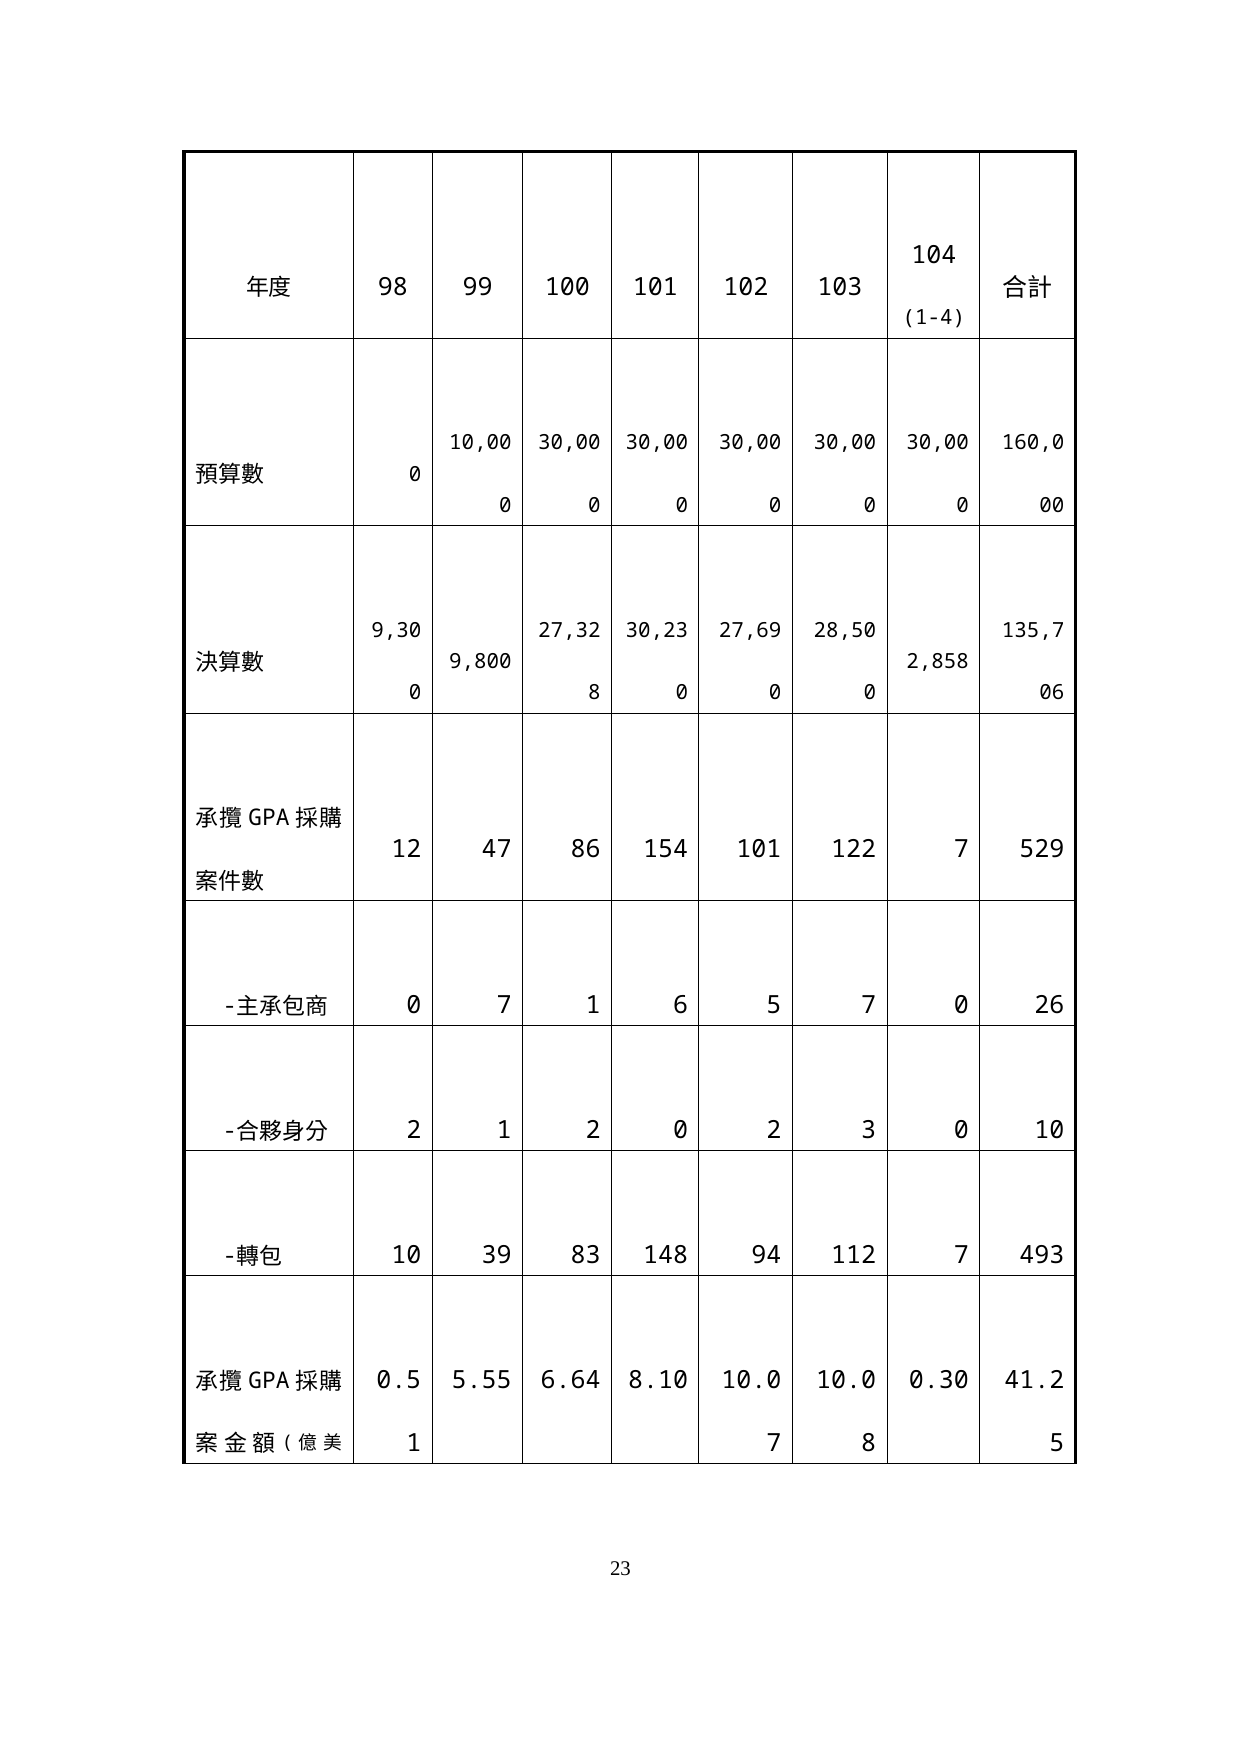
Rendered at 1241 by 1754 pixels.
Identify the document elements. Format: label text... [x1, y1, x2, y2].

table_cell 3 [793, 1026, 887, 1150]
table_cell 86 [523, 714, 611, 900]
table_cell 30,230 [612, 526, 698, 712]
table_cell 101 [699, 714, 792, 900]
table_cell 1 [433, 1026, 522, 1150]
table_cell 5.55 [433, 1276, 522, 1462]
table_cell 8.10 [612, 1276, 698, 1462]
table_header 100 [523, 153, 611, 337]
table_cell 0 [354, 901, 432, 1025]
table_cell 2,858 [888, 526, 979, 712]
table_cell 0 [888, 901, 979, 1025]
table_cell 9,300 [354, 526, 432, 712]
table_cell 7 [433, 901, 522, 1025]
table_cell 41.25 [980, 1276, 1074, 1462]
table_cell 10 [354, 1151, 432, 1275]
table_cell 30,000 [793, 339, 887, 525]
table_header 103 [793, 153, 887, 337]
table_cell 0.30 [888, 1276, 979, 1462]
table_header 102 [699, 153, 792, 337]
table_cell 預算數 [186, 339, 353, 525]
table_cell 0 [354, 339, 432, 525]
table_cell 1 [523, 901, 611, 1025]
table_cell 9,800 [433, 526, 522, 712]
table_header 年度 [186, 153, 353, 337]
table_cell 2 [523, 1026, 611, 1150]
table_cell 10 [980, 1026, 1074, 1150]
table_cell 2 [354, 1026, 432, 1150]
table_cell 30,000 [888, 339, 979, 525]
table_cell 0.51 [354, 1276, 432, 1462]
table_header 104 (1-4) [888, 153, 979, 337]
table_cell 529 [980, 714, 1074, 900]
table_cell 148 [612, 1151, 698, 1275]
table_cell 7 [793, 901, 887, 1025]
table_cell 10.08 [793, 1276, 887, 1462]
table_cell 160,000 [980, 339, 1074, 525]
table_cell -合夥身分 [186, 1026, 353, 1150]
table_cell 30,000 [612, 339, 698, 525]
table_cell -主承包商 [186, 901, 353, 1025]
table_cell 154 [612, 714, 698, 900]
table_cell 135,706 [980, 526, 1074, 712]
table_cell 7 [888, 714, 979, 900]
table_cell 28,500 [793, 526, 887, 712]
table_cell 83 [523, 1151, 611, 1275]
table_cell 30,000 [523, 339, 611, 525]
table_cell 112 [793, 1151, 887, 1275]
table_cell 2 [699, 1026, 792, 1150]
table_header 101 [612, 153, 698, 337]
table_cell 122 [793, 714, 887, 900]
table_cell 7 [888, 1151, 979, 1275]
table_cell 26 [980, 901, 1074, 1025]
table_cell 0 [612, 1026, 698, 1150]
table_cell 27,690 [699, 526, 792, 712]
table_cell 30,000 [699, 339, 792, 525]
table_cell 10.07 [699, 1276, 792, 1462]
table_cell 決算數 [186, 526, 353, 712]
table_cell 39 [433, 1151, 522, 1275]
table_cell 5 [699, 901, 792, 1025]
table_cell 493 [980, 1151, 1074, 1275]
table_cell 94 [699, 1151, 792, 1275]
table_cell 承攬GPA採購案金額(億美 [186, 1276, 353, 1462]
table_cell 6.64 [523, 1276, 611, 1462]
table_cell 0 [888, 1026, 979, 1150]
table_header 合計 [980, 153, 1074, 337]
table_header 98 [354, 153, 432, 337]
table_header 99 [433, 153, 522, 337]
table_cell 10,000 [433, 339, 522, 525]
table_cell 12 [354, 714, 432, 900]
table_cell 承攬GPA採購案件數 [186, 714, 353, 900]
table_cell -轉包 [186, 1151, 353, 1275]
table_cell 6 [612, 901, 698, 1025]
table_cell 47 [433, 714, 522, 900]
table_cell 27,328 [523, 526, 611, 712]
